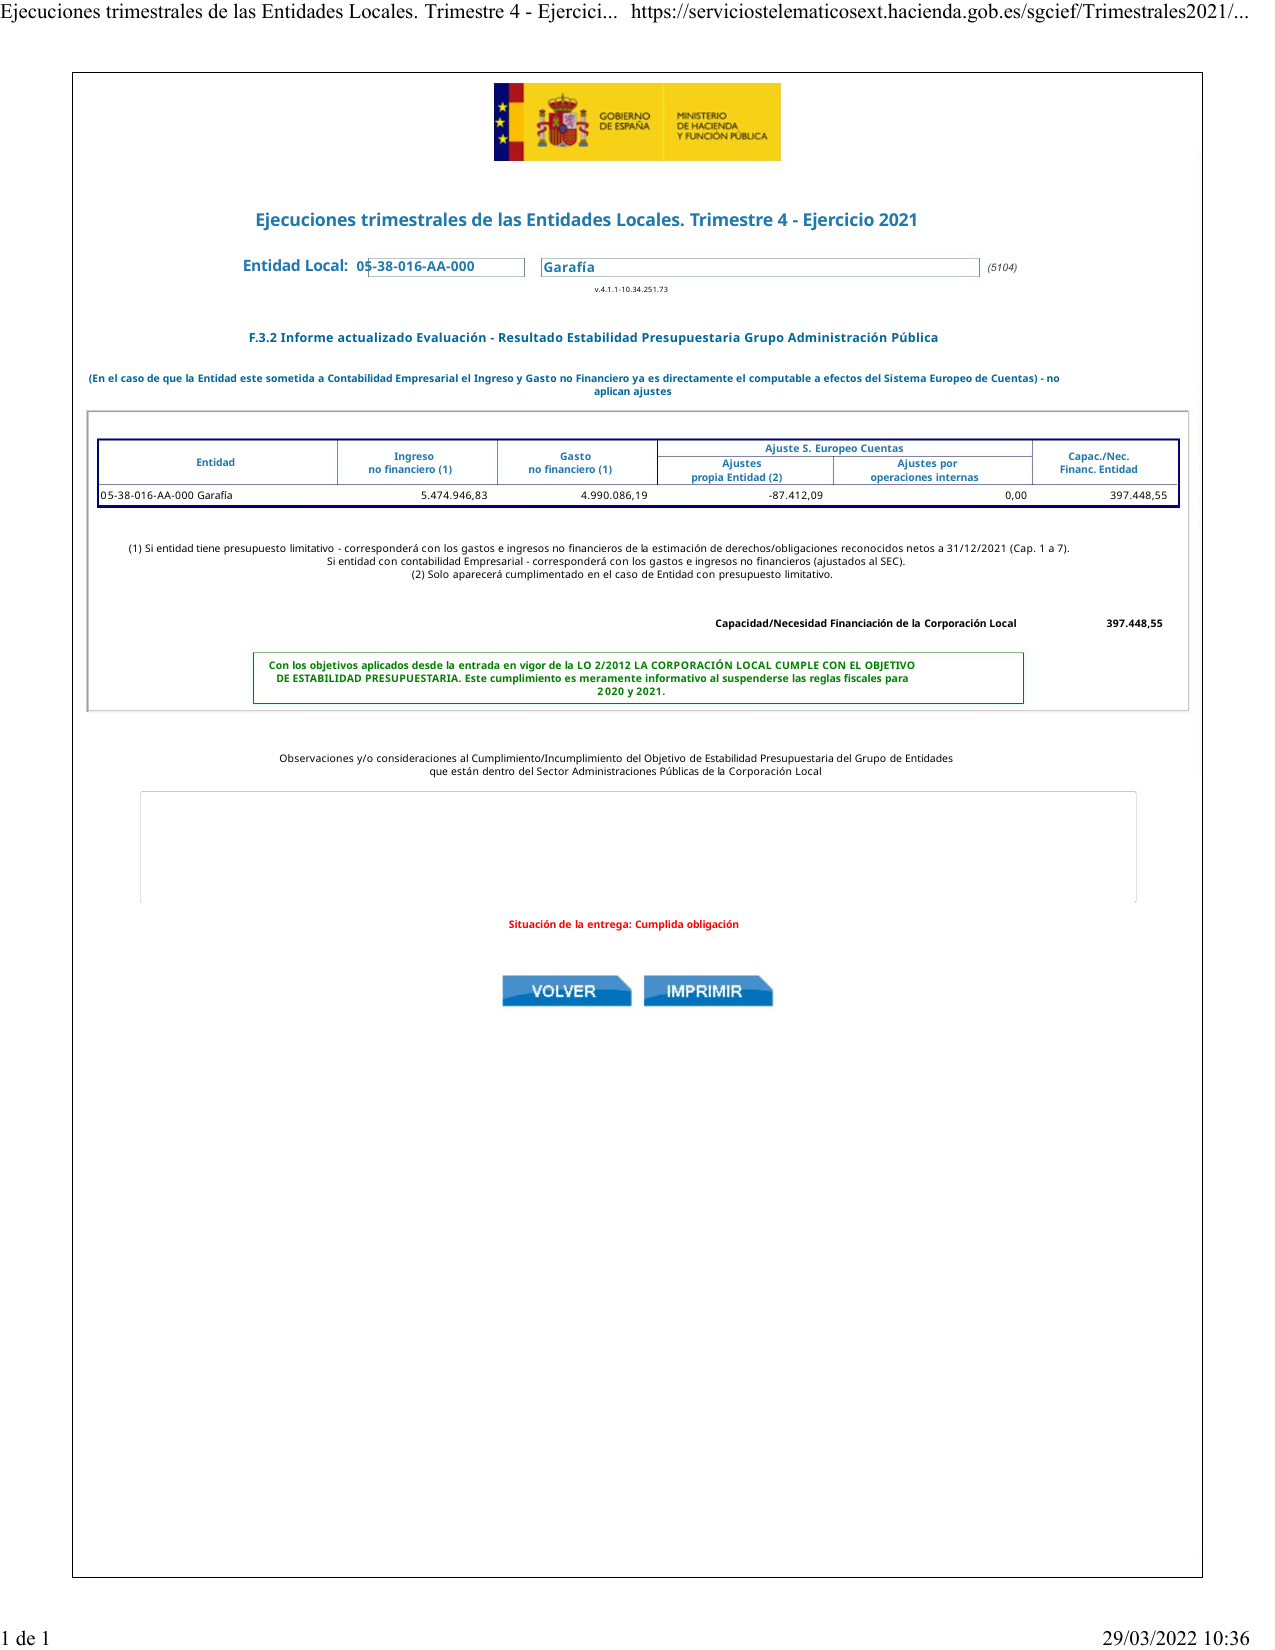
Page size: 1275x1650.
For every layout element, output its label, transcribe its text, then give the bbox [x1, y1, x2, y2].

text Entidad [196, 456, 258, 469]
text que están dentro del Sector Administraciones Públicas de la Corporación Local [429, 765, 1021, 778]
text 397.448,55 [1106, 617, 1192, 630]
text Garafía [543, 259, 621, 276]
text (1) Si entidad tiene presupuesto limitativo - corresponderá con los gastos e ingresos no financieros de la estimación de derechos/obligaciones reconocidos netos a 31/12/2021 (Cap. 1 a 7). [129, 542, 1171, 555]
text 1 [0, 1627, 16, 1650]
text de 1 [16, 1627, 76, 1650]
text Ajuste S. Europeo Cuentas [765, 442, 947, 455]
text DE ESTABILIDAD PRESUPUESTARIA. Este cumplimiento es meramente informativo al suspenderse las reglas fiscales para [276, 672, 1031, 685]
text Ajustes [722, 457, 783, 471]
text Ingreso [394, 449, 482, 463]
text no financiero (1) [528, 463, 642, 476]
text Financ. Entidad [1059, 463, 1165, 476]
text Capac./Nec. [1068, 449, 1165, 463]
text Ejecuciones trimestrales de las Entidades Locales. Trimestre 4 - Ejercicio 2021 [255, 209, 1044, 230]
text Ejecuciones trimestrales de las Entidades Locales. Trimestre 4 - Ejercici... [0, 0, 631, 23]
text Entidad Local: 05-38-016-AA-000 [243, 257, 546, 275]
text (5104) [987, 262, 1034, 274]
text no financiero (1) [368, 463, 482, 476]
text 4.990.086,19 [581, 489, 672, 502]
text 0,00 [1005, 489, 1046, 502]
text -87.412,09 [769, 489, 847, 502]
picture [73, 73, 1202, 1577]
text 2 [597, 684, 605, 698]
text https://serviciostelematicosext.hacienda.gob.es/sgcief/Trimestrales2021/... [631, 0, 1275, 23]
text Ajustes por [897, 457, 1013, 471]
text 020 y 2021. [605, 684, 694, 698]
text 5-38-016-AA-000 Garafía [108, 489, 269, 502]
text 29/03/2022 10:36 [1102, 1627, 1275, 1650]
text (2) Solo aparecerá cumplimentado en el caso de Entidad con presupuesto limitativo. [412, 568, 889, 581]
text Con los objetivos aplicados desde la entrada en vigor de la LO 2/2012 LA CORPORACIÓN LOCAL CUMPLE CON EL OBJETIVO [269, 659, 1031, 672]
text 0 [100, 489, 108, 502]
text (En el caso de que la Entidad este sometida a Contabilidad Empresarial el Ingreso y Gasto no Financiero ya es directamente el computable a efectos del Sistema Europeo de Cuentas) - no [88, 372, 1211, 385]
text Si entidad con contabilidad Empresarial - corresponderá con los gastos e ingresos no financieros (ajustados al SEC). [327, 555, 1171, 568]
text Situación de la entrega: Cumplida obligación [509, 918, 792, 931]
text Observaciones y/o consideraciones al Cumplimiento/Incumplimiento del Objetivo de Estabilidad Presupuestaria del Grupo de Entidades [279, 752, 1021, 765]
text F.3.2 Informe actualizado Evaluación - Resultado Estabilidad Presupuestaria Grupo Administración Pública [248, 330, 1051, 346]
text Capacidad/Necesidad Financiación de la Corporación Local [715, 617, 1081, 630]
text 5.474.946,83 [421, 489, 512, 502]
text propia Entidad (2) [691, 471, 814, 484]
text aplican ajustes [594, 385, 1211, 398]
text 397.448,55 [1110, 489, 1190, 502]
text v.4.1.1-10.34.251.73 [594, 285, 693, 294]
text Gasto [560, 449, 642, 463]
text operaciones internas [870, 471, 1013, 484]
